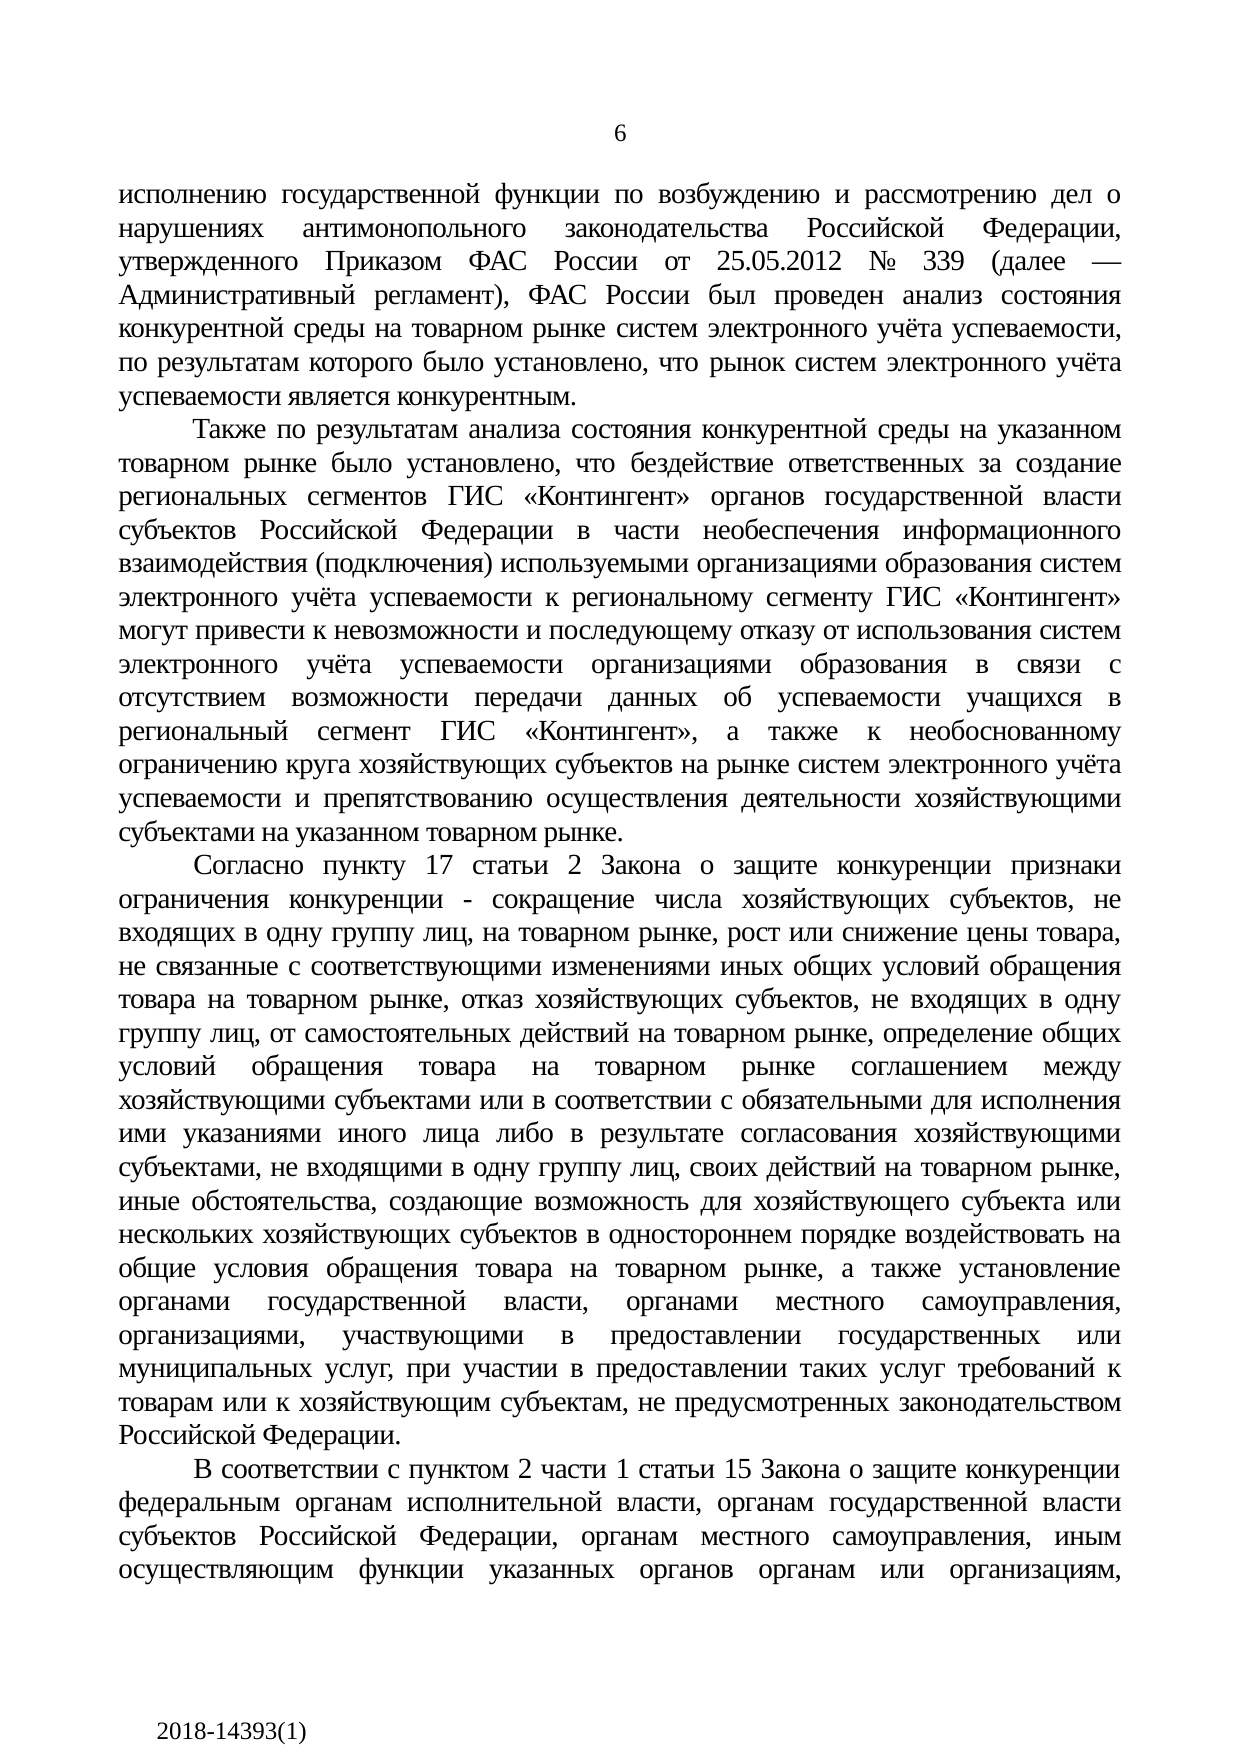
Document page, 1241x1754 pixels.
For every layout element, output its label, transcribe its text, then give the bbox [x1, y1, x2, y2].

text В соответствии с пунктом 2 части 1 статьи 15 Закона о защите конкуренции федеральным органам исполнительной власти, органам государственной власти субъектов Российской Федерации, органам местного самоуправления, иным осуществляющим функции указанных органов органам или организациям, [118, 1451, 1122, 1585]
text Также по результатам анализа состояния конкурентной среды на указанном товарном рынке было установлено, что бездействие ответственных за создание региональных сегментов ГИС «Контингент» органов государственной власти субъектов Российской Федерации в части необеспечения информационного взаимодействия (подключения) используемыми организациями образования систем электронного учёта успеваемости к региональному сегменту ГИС «Контингент» могут привести к невозможности и последующему отказу от использования систем электронного учёта успеваемости организациями образования в связи с отсутствием возможности передачи данных об успеваемости учащихся в региональный сегмент ГИС «Контингент», а также к необоснованному ограничению круга хозяйствующих субъектов на рынке систем электронного учёта успеваемости и препятствованию осуществления деятельности хозяйствующими субъектами на указанном товарном рынке. [118, 411, 1122, 847]
text исполнению государственной функции по возбуждению и рассмотрению дел о нарушениях антимонопольного законодательства Российской Федерации, утвержденного Приказом ФАС России от 25.05.2012 № 339 (далее — Административный регламент), ФАС России был проведен анализ состояния конкурентной среды на товарном рынке систем электронного учёта успеваемости, по результатам которого было установлено, что рынок систем электронного учёта успеваемости является конкурентным. [118, 176, 1122, 411]
text Согласно пункту 17 статьи 2 Закона о защите конкуренции признаки ограничения конкуренции - сокращение числа хозяйствующих субъектов, не входящих в одну группу лиц, на товарном рынке, рост или снижение цены товара, не связанные с соответствующими изменениями иных общих условий обращения товара на товарном рынке, отказ хозяйствующих субъектов, не входящих в одну группу лиц, от самостоятельных действий на товарном рынке, определение общих условий обращения товара на товарном рынке соглашением между хозяйствующими субъектами или в соответствии с обязательными для исполнения ими указаниями иного лица либо в результате согласования хозяйствующими субъектами, не входящими в одну группу лиц, своих действий на товарном рынке, иные обстоятельства, создающие возможность для хозяйствующего субъекта или нескольких хозяйствующих субъектов в одностороннем порядке воздействовать на общие условия обращения товара на товарном рынке, а также установление органами государственной власти, органами местного самоуправления, организациями, участвующими в предоставлении государственных или муниципальных услуг, при участии в предоставлении таких услуг требований к товарам или к хозяйствующим субъектам, не предусмотренных законодательством Российской Федерации. [118, 847, 1122, 1451]
